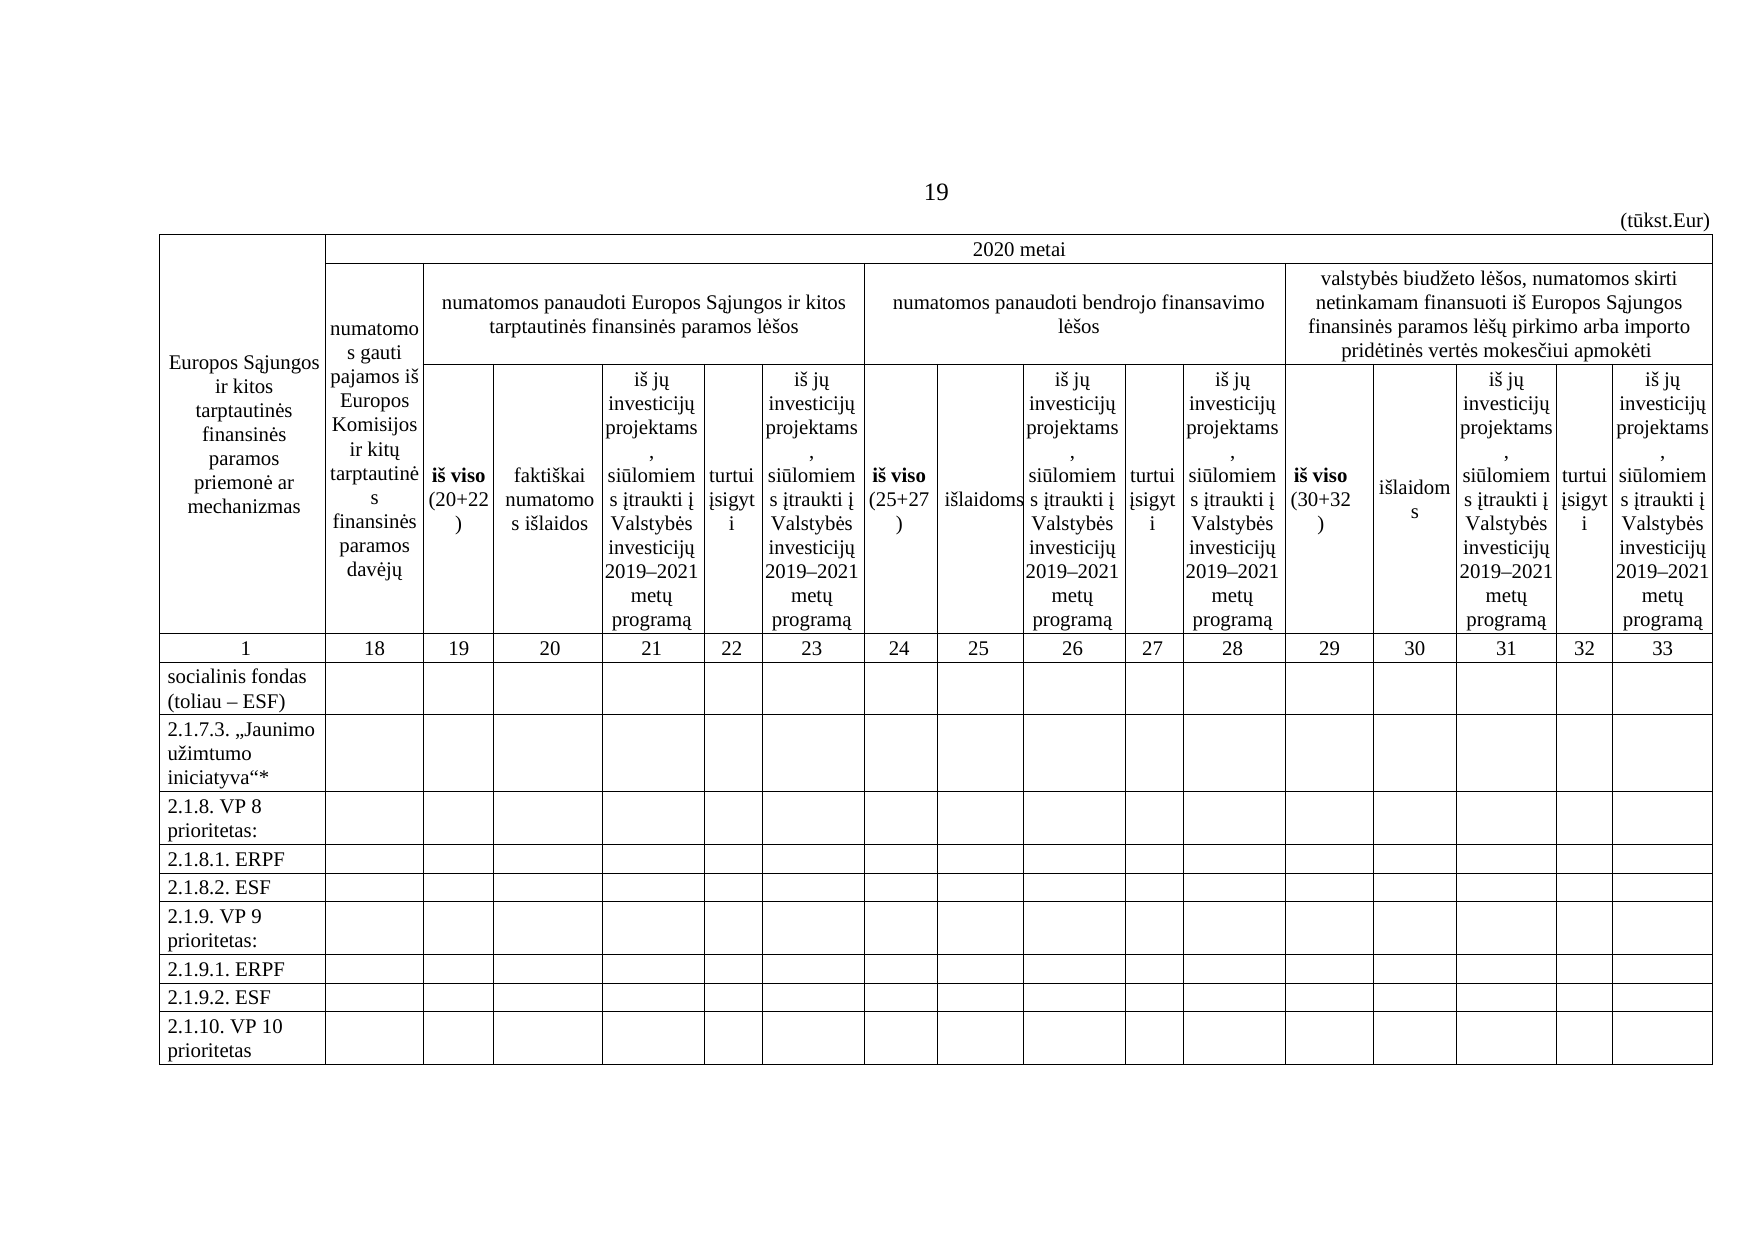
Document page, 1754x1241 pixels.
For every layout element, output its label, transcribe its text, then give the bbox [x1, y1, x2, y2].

table_cell išlaidoms [1374, 365, 1456, 633]
table_cell 2.1.9.2. ESF [160, 984, 325, 1011]
table_cell numatomos gauti pajamos iš Europos Komisijos ir kitų tarptautinės finansinės paramos davėjų [326, 264, 423, 633]
table_cell [1184, 955, 1285, 982]
table_cell [494, 715, 602, 791]
table_cell turtui įsigyti [1557, 365, 1612, 633]
table_cell [705, 984, 762, 1011]
table_cell [424, 984, 493, 1011]
table_cell 28 [1184, 634, 1285, 662]
table_cell [1286, 874, 1373, 901]
table_cell [424, 845, 493, 872]
table_cell [865, 1012, 937, 1064]
table_cell [1457, 663, 1556, 714]
table_cell [1374, 874, 1456, 901]
table_cell [1374, 902, 1456, 954]
table_cell [1126, 792, 1183, 844]
table_cell [603, 902, 704, 954]
table_header [160, 207, 326, 234]
table_cell [424, 902, 493, 954]
table_cell [1024, 874, 1125, 901]
table_cell [1557, 845, 1612, 872]
table_cell [603, 845, 704, 872]
table_cell [1457, 1012, 1556, 1064]
table_cell [603, 715, 704, 791]
table_cell [494, 984, 602, 1011]
table_cell [603, 955, 704, 982]
table_cell [1613, 955, 1712, 982]
table_cell [1374, 792, 1456, 844]
table_cell [938, 845, 1023, 872]
table_header [326, 207, 423, 234]
table_cell Europos Sąjungos ir kitos tarptautinės finansinės paramos priemonė ar mechanizmas [160, 235, 325, 633]
table_cell [763, 715, 864, 791]
table_cell [763, 902, 864, 954]
table_cell [1374, 845, 1456, 872]
table_cell iš jų investicijų projektams, siūlomiems įtraukti į Valstybės investicijų 2019–2021 metų programą [1613, 365, 1712, 633]
table_cell 27 [1126, 634, 1183, 662]
table_cell [865, 845, 937, 872]
table_cell [494, 792, 602, 844]
table_cell [938, 1012, 1023, 1064]
table_cell 21 [603, 634, 704, 662]
table_cell [1126, 845, 1183, 872]
table_cell [763, 984, 864, 1011]
table_cell [1374, 663, 1456, 714]
table_cell [1457, 715, 1556, 791]
table_cell [1457, 984, 1556, 1011]
table_cell [1557, 955, 1612, 982]
table_cell 32 [1557, 634, 1612, 662]
table_cell 1 [160, 634, 325, 662]
table_cell 33 [1613, 634, 1712, 662]
table_cell [763, 874, 864, 901]
table_cell 2.1.9. VP 9 prioritetas: [160, 902, 325, 954]
table_cell [1126, 715, 1183, 791]
table_cell 2.1.8.2. ESF [160, 874, 325, 901]
table_cell [1613, 902, 1712, 954]
table_cell [1557, 715, 1612, 791]
table_cell [1184, 845, 1285, 872]
table_cell išlaidoms [938, 365, 1023, 633]
table_cell [865, 792, 937, 844]
table_cell 30 [1374, 634, 1456, 662]
table_cell [326, 902, 423, 954]
table_cell [938, 874, 1023, 901]
table_cell 25 [938, 634, 1023, 662]
table_cell [603, 792, 704, 844]
table_cell [424, 715, 493, 791]
table_cell [1557, 663, 1612, 714]
table_cell [424, 955, 493, 982]
table_cell [1126, 902, 1183, 954]
table_cell 2.1.10. VP 10 prioritetas [160, 1012, 325, 1064]
table_cell [1286, 955, 1373, 982]
table_cell [1184, 663, 1285, 714]
table_cell [1613, 1012, 1712, 1064]
table_cell iš jų investicijų projektams, siūlomiems įtraukti į Valstybės investicijų 2019–2021 metų programą [763, 365, 864, 633]
table_cell [1024, 845, 1125, 872]
table_cell [705, 715, 762, 791]
table_cell [326, 663, 423, 714]
table_cell [1457, 955, 1556, 982]
table_header (tūkst.Eur) [423, 207, 1713, 234]
table_cell [1024, 792, 1125, 844]
table_cell [1613, 715, 1712, 791]
table_cell 2020 metai [326, 235, 1712, 263]
table_cell [1184, 902, 1285, 954]
table_cell [938, 663, 1023, 714]
table_cell [424, 874, 493, 901]
table_cell [1457, 874, 1556, 901]
table_cell [763, 792, 864, 844]
table_cell [865, 663, 937, 714]
table_cell [424, 663, 493, 714]
table_cell [938, 902, 1023, 954]
table_cell 24 [865, 634, 937, 662]
table_cell numatomos panaudoti bendrojo finansavimo lėšos [865, 264, 1285, 364]
table_cell [1374, 715, 1456, 791]
table_cell [1184, 874, 1285, 901]
table_cell [1024, 955, 1125, 982]
table_cell [1126, 663, 1183, 714]
table_cell [1613, 984, 1712, 1011]
table_cell [603, 874, 704, 901]
table_cell [1374, 955, 1456, 982]
table_cell [1374, 1012, 1456, 1064]
table_cell valstybės biudžeto lėšos, numatomos skirti netinkamam finansuoti iš Europos Sąjungos finansinės paramos lėšų pirkimo arba importo pridėtinės vertės mokesčiui apmokėti [1286, 264, 1712, 364]
table_cell 18 [326, 634, 423, 662]
table_cell [1557, 984, 1612, 1011]
table_cell [326, 984, 423, 1011]
table_cell faktiškai numatomos išlaidos [494, 365, 602, 633]
table_cell [1457, 792, 1556, 844]
table_cell [494, 874, 602, 901]
table_cell 2.1.9.1. ERPF [160, 955, 325, 982]
table_cell [1286, 792, 1373, 844]
table_cell [494, 902, 602, 954]
table_cell [1557, 792, 1612, 844]
table_cell [763, 845, 864, 872]
table_cell iš viso (25+27) [865, 365, 937, 633]
table_cell [494, 955, 602, 982]
table_cell [603, 663, 704, 714]
table_cell [1024, 663, 1125, 714]
table_cell [938, 715, 1023, 791]
table_cell 2.1.7.3. „Jaunimo užimtumo iniciatyva“* [160, 715, 325, 791]
table_cell [424, 1012, 493, 1064]
table_cell iš jų investicijų projektams, siūlomiems įtraukti į Valstybės investicijų 2019–2021 metų programą [1457, 365, 1556, 633]
table_cell [1286, 663, 1373, 714]
table_cell [1184, 792, 1285, 844]
table_cell [1557, 1012, 1612, 1064]
table_cell [763, 663, 864, 714]
table_cell [1286, 902, 1373, 954]
table_cell [326, 874, 423, 901]
table_cell [763, 1012, 864, 1064]
table_cell iš jų investicijų projektams, siūlomiems įtraukti į Valstybės investicijų 2019–2021 metų programą [603, 365, 704, 633]
table_cell iš viso (30+32) [1286, 365, 1373, 633]
table_cell [1024, 715, 1125, 791]
table_cell 2.1.8. VP 8 prioritetas: [160, 792, 325, 844]
table_cell [1613, 845, 1712, 872]
table_cell [494, 845, 602, 872]
table_cell iš jų investicijų projektams, siūlomiems įtraukti į Valstybės investicijų 2019–2021 metų programą [1184, 365, 1285, 633]
table_cell iš viso (20+22) [424, 365, 493, 633]
table_cell [1184, 984, 1285, 1011]
table_cell [1024, 1012, 1125, 1064]
table_cell [705, 874, 762, 901]
table_cell [326, 955, 423, 982]
table_cell [865, 874, 937, 901]
table_cell [1126, 1012, 1183, 1064]
table_cell [1024, 984, 1125, 1011]
table_cell [1286, 1012, 1373, 1064]
table_cell [326, 792, 423, 844]
table_cell [865, 984, 937, 1011]
table_cell iš jų investicijų projektams, siūlomiems įtraukti į Valstybės investicijų 2019–2021 metų programą [1024, 365, 1125, 633]
table_cell 2.1.8.1. ERPF [160, 845, 325, 872]
table_cell [326, 1012, 423, 1064]
table_cell [1184, 715, 1285, 791]
table_cell 31 [1457, 634, 1556, 662]
table_cell [326, 845, 423, 872]
table_cell [1126, 874, 1183, 901]
table_cell [1613, 663, 1712, 714]
table_cell [938, 955, 1023, 982]
table_cell [938, 984, 1023, 1011]
table_cell [603, 1012, 704, 1064]
table_cell [1286, 845, 1373, 872]
table_cell [424, 792, 493, 844]
table_cell [326, 715, 423, 791]
table_cell 19 [424, 634, 493, 662]
table_cell [763, 955, 864, 982]
table_cell [705, 902, 762, 954]
table_cell [1286, 984, 1373, 1011]
table_cell [1126, 955, 1183, 982]
table_cell [1126, 984, 1183, 1011]
table_cell [705, 663, 762, 714]
table_cell socialinis fondas (toliau – ESF) [160, 663, 325, 714]
table_cell [865, 715, 937, 791]
table_cell [1184, 1012, 1285, 1064]
table_cell [1557, 874, 1612, 901]
table_cell 29 [1286, 634, 1373, 662]
table_cell [1557, 902, 1612, 954]
table_cell [865, 955, 937, 982]
table_cell numatomos panaudoti Europos Sąjungos ir kitos tarptautinės finansinės paramos lėšos [424, 264, 864, 364]
table_cell [705, 792, 762, 844]
table_cell [1024, 902, 1125, 954]
table_cell [865, 902, 937, 954]
table_cell 20 [494, 634, 602, 662]
table_cell [1613, 792, 1712, 844]
table_cell [494, 663, 602, 714]
table_cell 22 [705, 634, 762, 662]
table_cell [705, 1012, 762, 1064]
table_cell [1457, 902, 1556, 954]
table_cell [705, 845, 762, 872]
table_cell turtui įsigyti [1126, 365, 1183, 633]
table_cell 23 [763, 634, 864, 662]
table_cell 26 [1024, 634, 1125, 662]
table_cell [938, 792, 1023, 844]
table_cell [1286, 715, 1373, 791]
table_cell [494, 1012, 602, 1064]
table_cell [603, 984, 704, 1011]
table_cell turtui įsigyti [705, 365, 762, 633]
table_cell [705, 955, 762, 982]
table_cell [1374, 984, 1456, 1011]
table_cell [1613, 874, 1712, 901]
table_cell [1457, 845, 1556, 872]
